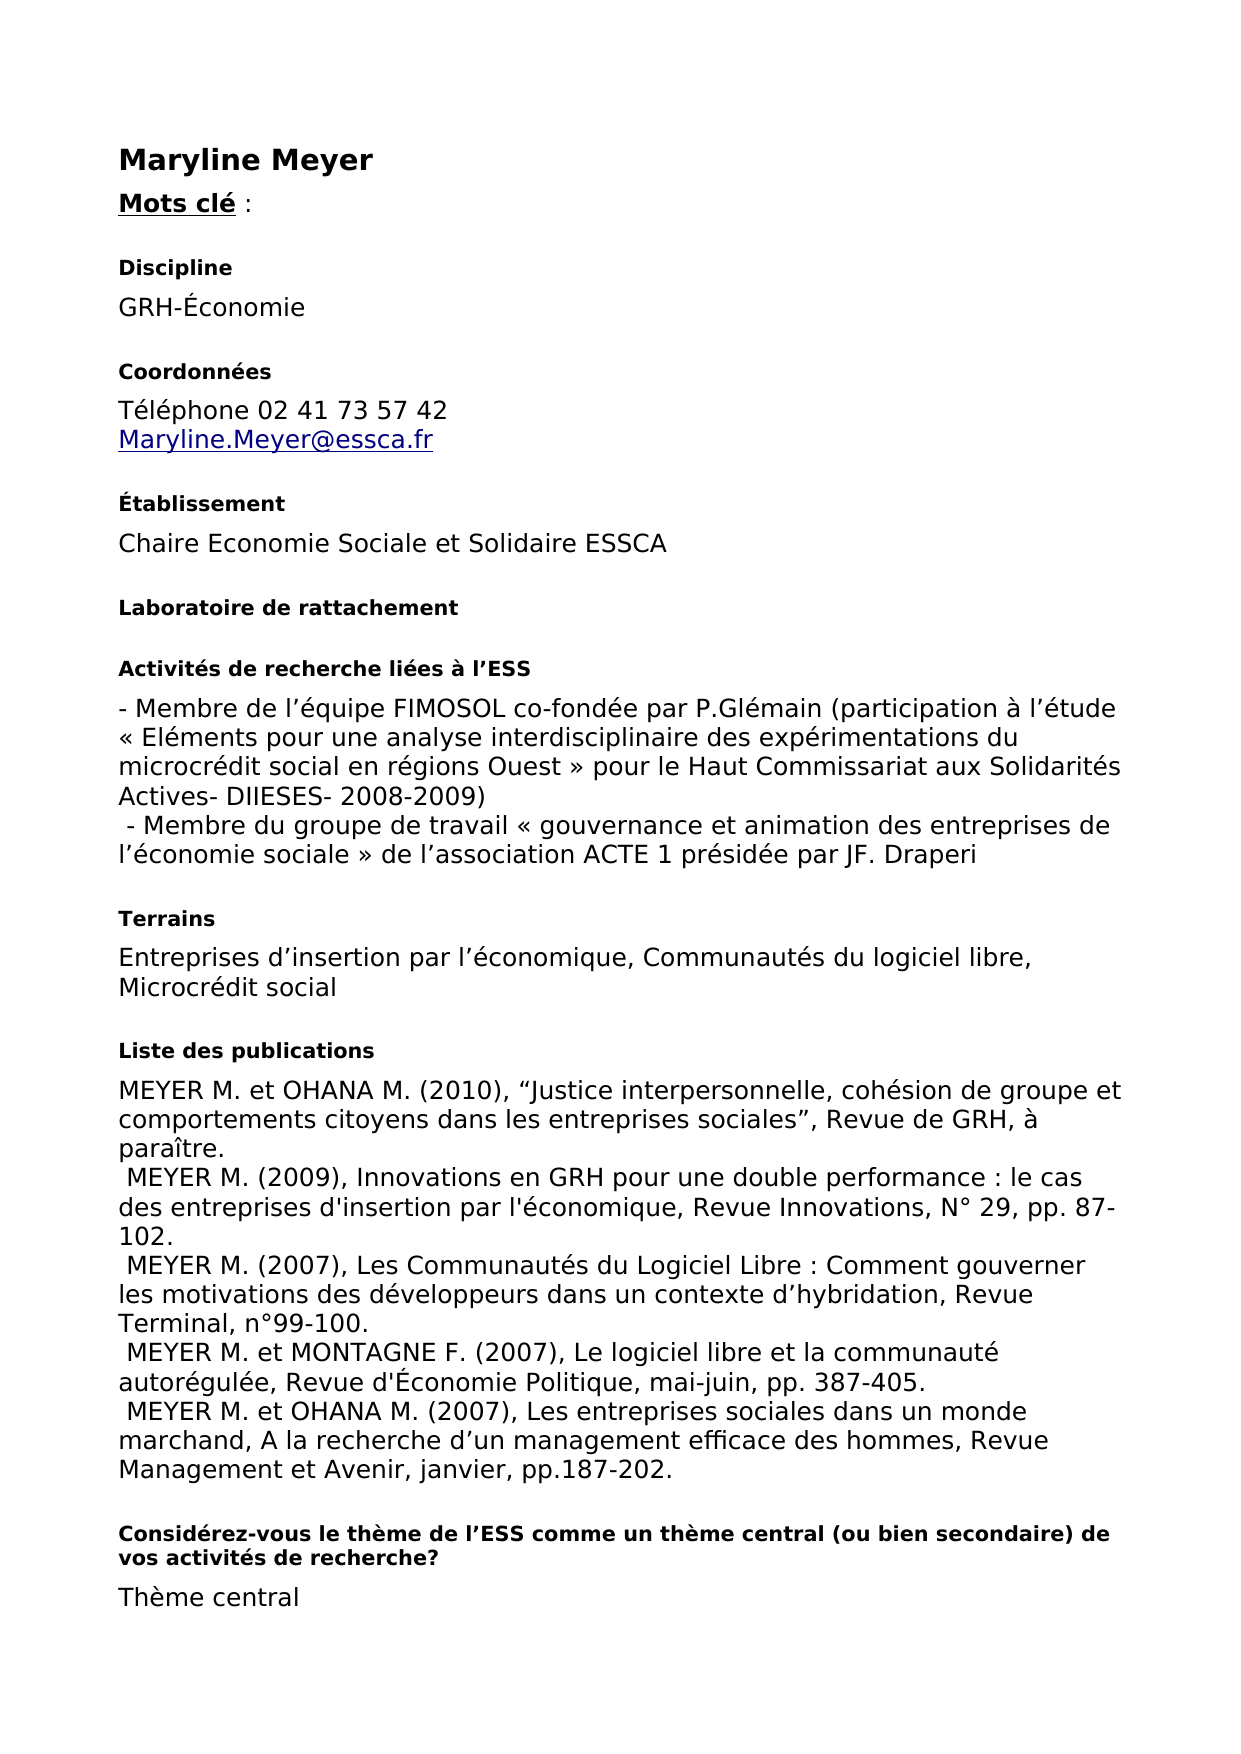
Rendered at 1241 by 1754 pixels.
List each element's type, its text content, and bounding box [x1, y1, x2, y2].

subtitle Terrains [118, 907, 1122, 931]
subtitle Maryline Meyer [118, 143, 1122, 177]
subtitle Considérez-vous le thème de l’ESS comme un thème central (ou bien secondaire) de vos activités de recherche? [118, 1522, 1122, 1571]
subtitle Coordonnées [118, 360, 1122, 384]
text Entreprises d’insertion par l’économique, Communautés du logiciel libre, Microcrédit social [118, 943, 1122, 1002]
subtitle Laboratoire de rattachement [118, 596, 1122, 620]
text MEYER M. et OHANA M. (2010), “Justice interpersonnelle, cohésion de groupe et comportements citoyens dans les entreprises sociales”, Revue de GRH, à paraître. MEYER M. (2009), Innovations en GRH pour une double performance : le cas des entreprises d'insertion par l'économique, Revue Innovations, N° 29, pp. 87-102. MEYER M. (2007), Les Communautés du Logiciel Libre : Comment gouverner les motivations des développeurs dans un contexte d’hybridation, Revue Terminal, n°99-100. MEYER M. et MONTAGNE F. (2007), Le logiciel libre et la communauté autorégulée, Revue d'Économie Politique, mai-juin, pp. 387-405. MEYER M. et OHANA M. (2007), Les entreprises sociales dans un monde marchand, A la recherche d’un management efficace des hommes, Revue Management et Avenir, janvier, pp.187-202. [118, 1076, 1122, 1484]
text GRH-Économie [118, 293, 1122, 322]
text Téléphone 02 41 73 57 42 Maryline.Meyer@essca.fr [118, 396, 1122, 455]
subtitle Liste des publications [118, 1039, 1122, 1064]
text Chaire Economie Sociale et Solidaire ESSCA [118, 529, 1122, 558]
subtitle Activités de recherche liées à l’ESS [118, 657, 1122, 682]
subtitle Établissement [118, 492, 1122, 517]
text Thème central [118, 1583, 1122, 1612]
text - Membre de l’équipe FIMOSOL co-fondée par P.Glémain (participation à l’étude « Eléments pour une analyse interdisciplinaire des expérimentations du microcrédit social en régions Ouest » pour le Haut Commissariat aux Solidarités Actives- DIIESES- 2008-2009) - Membre du groupe de travail « gouvernance et animation des entreprises de l’économie sociale » de l’association ACTE 1 présidée par JF. Draperi [118, 694, 1122, 869]
text Mots clé : [118, 189, 1122, 219]
subtitle Discipline [118, 256, 1122, 281]
